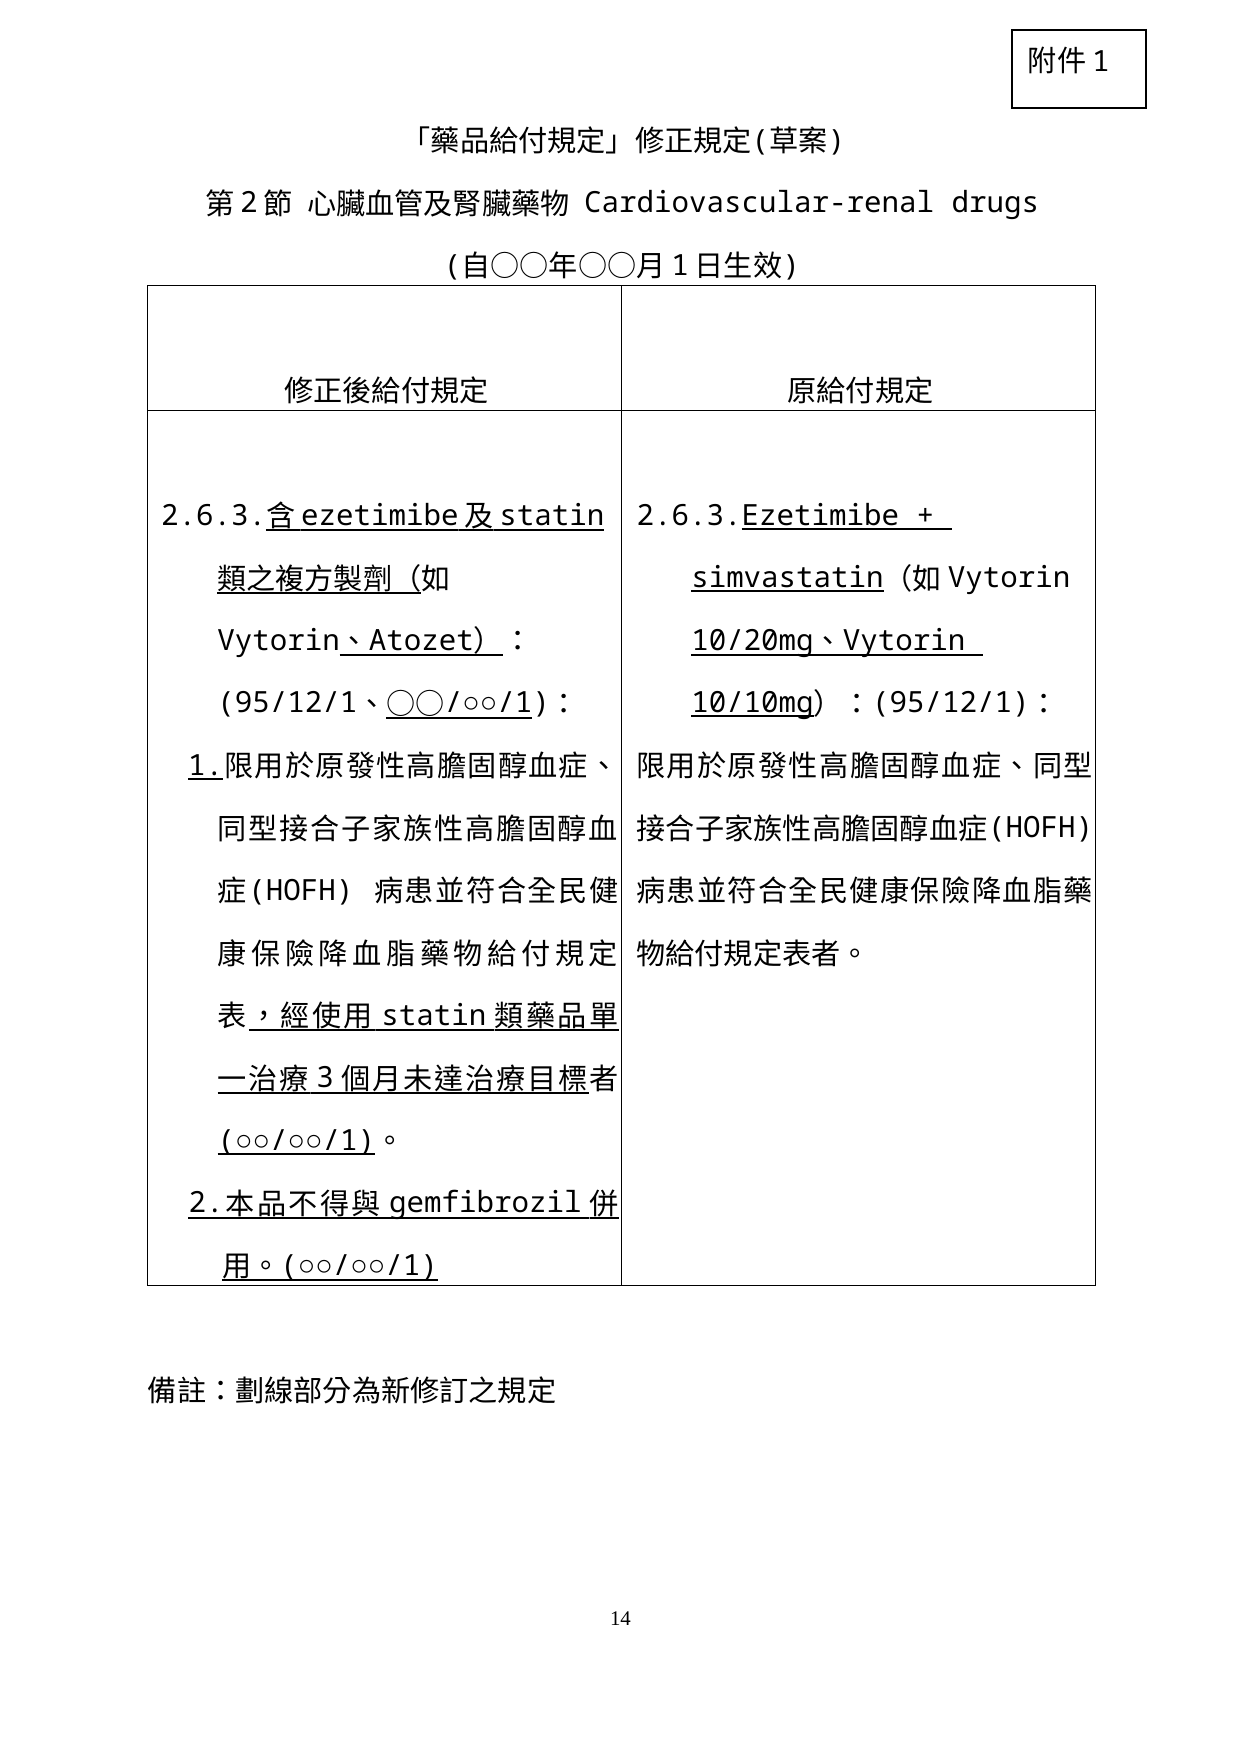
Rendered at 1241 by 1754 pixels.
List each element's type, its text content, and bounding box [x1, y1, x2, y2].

text 「藥品給付規定」修正規定(草案) [148, 97, 1092, 160]
text [1013, 31, 1145, 107]
table_header 修正後給付規定 [148, 286, 621, 410]
table_header 原給付規定 [622, 286, 1095, 410]
text 附件1 [1028, 38, 1130, 80]
table_cell 2.6.3.Ezetimibe + simvastatin（如Vytorin 10/20mg、Vytorin 10/10mg）：(95/12/1)： 限用於原發性高膽固醇血症、同型接合子家族性高膽固醇血症(HOFH) 病患並符合全民健康保險降血脂藥物給付規定表者。 [622, 411, 1095, 1285]
text 備註：劃線部分為新修訂之規定 [148, 1347, 1092, 1410]
text 第2節 心臟血管及腎臟藥物 Cardiovascular-renal drugs [148, 160, 1092, 222]
text (自○○年○○月1日生效) [148, 222, 1092, 285]
table_cell 2.6.3.含ezetimibe及statin類之複方製劑（如Vytorin、Atozet）：(95/12/1、○○/○○/1)： 1.限用於原發性高膽固醇血症、同型接合子家族性高膽固醇血症(HOFH) 病患並符合全民健康保險降血脂藥物給付規定表，經使用statin類藥品單一治療3個月未達治療目標者(○○/○○/1)。 2.本品不得與gemfibrozil併用。(○○/○○/1) [148, 411, 621, 1285]
